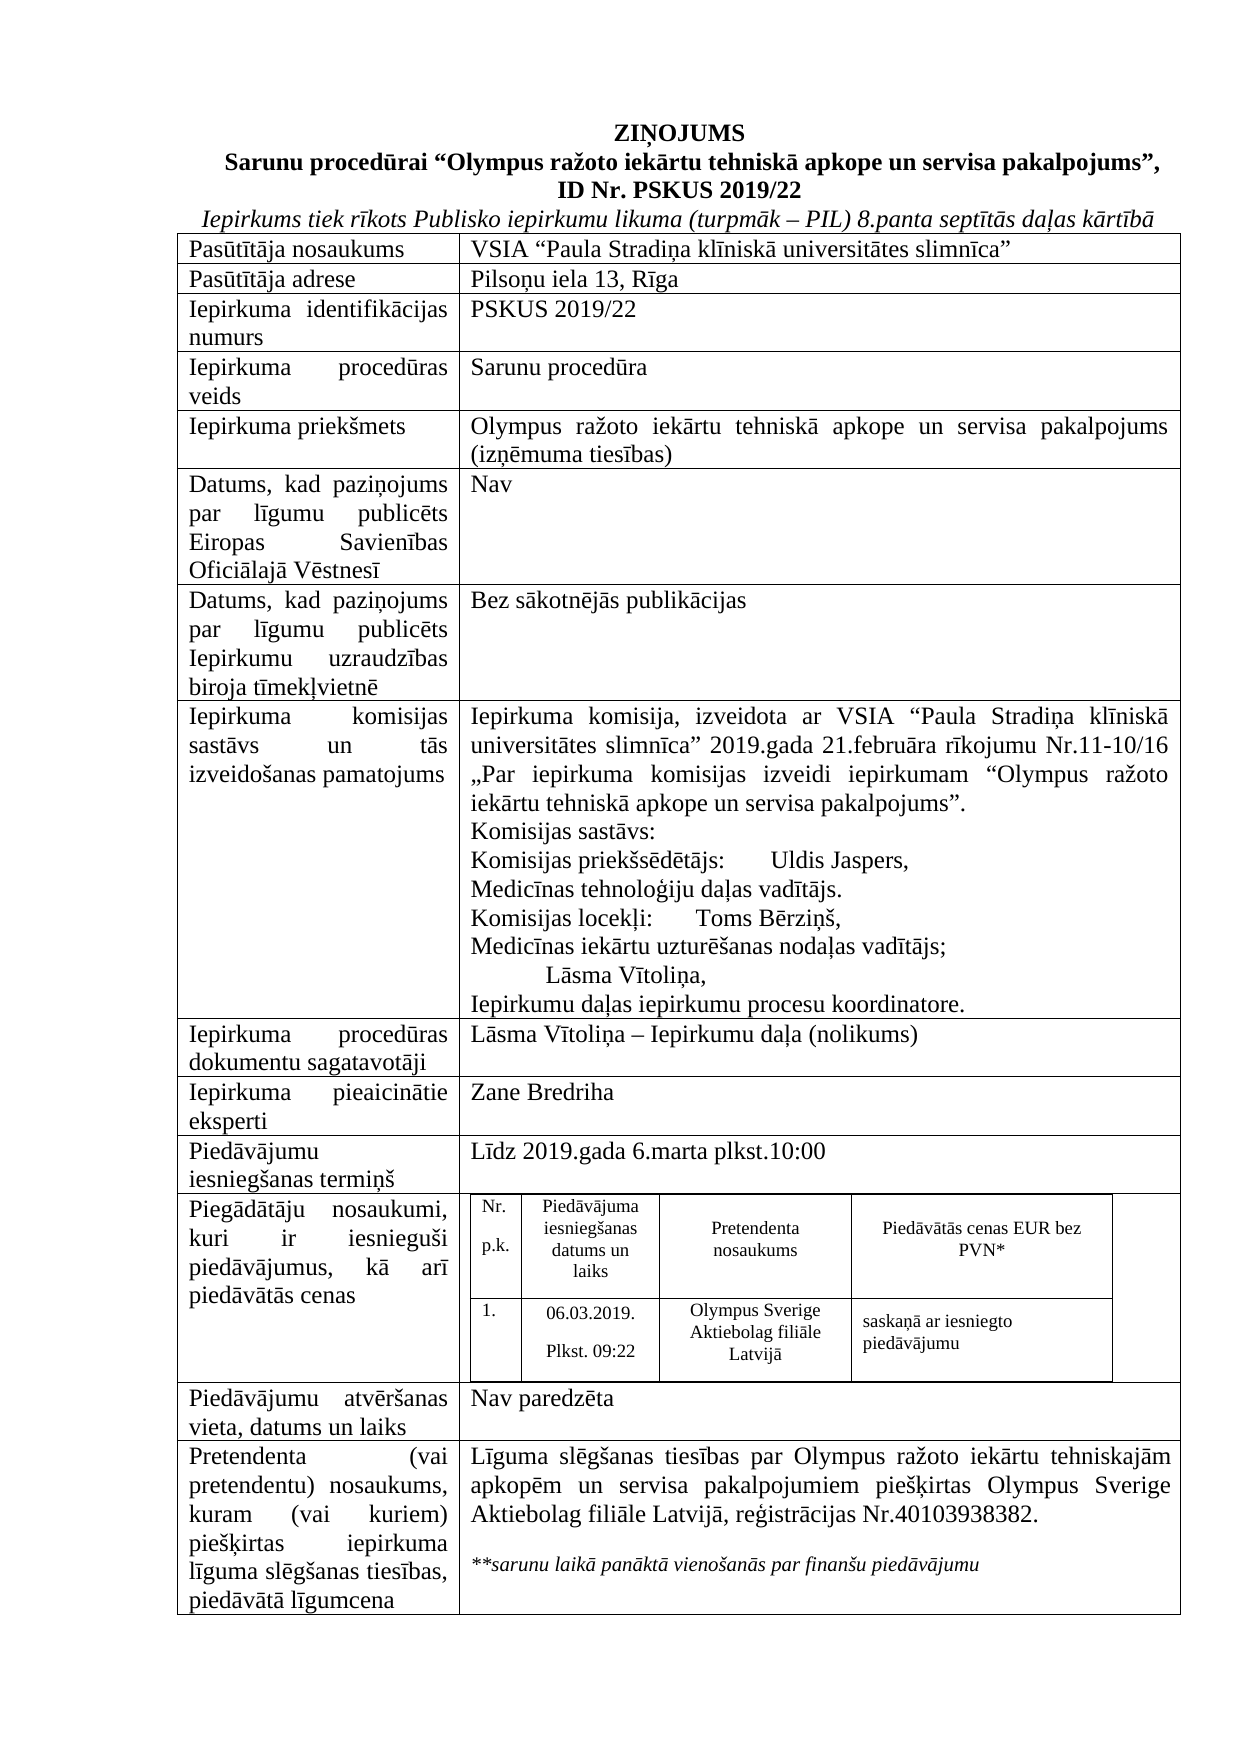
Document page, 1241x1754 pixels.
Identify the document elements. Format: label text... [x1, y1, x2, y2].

table_cell Pilsoņu iela 13, Rīga [460, 264, 1180, 293]
table_cell Nav [460, 469, 1180, 584]
table_cell Datums, kad paziņojums par līgumu publicēts Iepirkumu uzraudzības biroja tīmekļvietnē [178, 585, 459, 700]
table_cell Pretendenta (vai pretendentu) nosaukums, kuram (vai kuriem) piešķirtas iepirkuma līguma slēgšanas tiesības, piedāvātā līgumcena [178, 1441, 459, 1614]
table_header Nr. p.k. [471, 1195, 521, 1298]
table_cell Iepirkuma pieaicinātie eksperti [178, 1077, 459, 1135]
table_cell Iepirkuma procedūras veids [178, 352, 459, 410]
table_cell Piegādātāju nosaukumi, kuri ir iesnieguši piedāvājumus, kā arī piedāvātās cenas [178, 1194, 459, 1382]
table_cell Olympus ražoto iekārtu tehniskā apkope un servisa pakalpojums (izņēmuma tiesības) [460, 411, 1180, 468]
table_cell Zane Bredriha [460, 1077, 1180, 1135]
table_cell Iepirkuma priekšmets [178, 411, 459, 468]
table_cell Iepirkuma komisija, izveidota ar VSIA “Paula Stradiņa klīniskā universitātes slimnīca” 2019.gada 21.februāra rīkojumu Nr.11-10/16 „Par iepirkuma komisijas izveidi iepirkumam “Olympus ražoto iekārtu tehniskā apkope un servisa pakalpojums”. Komisijas sastāvs: Komisijas priekšsēdētājs: Uldis Jaspers, Medicīnas tehnoloģiju daļas vadītājs. Komisijas locekļi: Toms Bērziņš, Medicīnas iekārtu uzturēšanas nodaļas vadītājs; Lāsma Vītoliņa, Iepirkumu daļas iepirkumu procesu koordinatore. [460, 701, 1180, 1018]
table_header VSIA “Paula Stradiņa klīniskā universitātes slimnīca” [460, 234, 1180, 263]
table_cell [460, 1194, 470, 1382]
table_cell Nav paredzēta [460, 1383, 1180, 1440]
table_cell Sarunu procedūra [460, 352, 1180, 410]
table_cell Piedāvājumu iesniegšanas termiņš [178, 1136, 459, 1193]
table_cell Piedāvājumu atvēršanas vieta, datums un laiks [178, 1383, 459, 1440]
table_cell Pasūtītāja adrese [178, 264, 459, 293]
text Iepirkums tiek rīkots Publisko iepirkumu likuma (turpmāk – PIL) 8.panta septītās daļas kārtībā [177, 204, 1181, 233]
table_cell Iepirkuma identifikācijas numurs [178, 294, 459, 351]
table_cell Lāsma Vītoliņa – Iepirkumu daļa (nolikums) [460, 1019, 1180, 1076]
table_cell 06.03.2019. Plkst. 09:22 [522, 1299, 659, 1381]
table_header Pretendenta nosaukums [660, 1195, 851, 1298]
table_cell Olympus Sverige Aktiebolag filiāle Latvijā [660, 1299, 851, 1381]
table_header Piedāvājuma iesniegšanas datums un laiks [522, 1195, 659, 1298]
table_cell Iepirkuma procedūras dokumentu sagatavotāji [178, 1019, 459, 1076]
table_cell Datums, kad paziņojums par līgumu publicēts Eiropas Savienības Oficiālajā Vēstnesī [178, 469, 459, 584]
table_cell saskaņā ar iesniegto piedāvājumu [852, 1299, 1112, 1381]
text ZIŅOJUMS [177, 118, 1181, 147]
table_cell Bez sākotnējās publikācijas [460, 585, 1180, 700]
table_cell Līdz 2019.gada 6.marta plkst.10:00 [460, 1136, 1180, 1193]
table_cell PSKUS 2019/22 [460, 294, 1180, 351]
table_cell 1. [471, 1299, 521, 1381]
table_cell Līguma slēgšanas tiesības par Olympus ražoto iekārtu tehniskajām apkopēm un servisa pakalpojumiem piešķirtas Olympus Sverige Aktiebolag filiāle Latvijā, reģistrācijas Nr.40103938382. **sarunu laikā panāktā vienošanās par finanšu piedāvājumu [460, 1441, 1180, 1614]
text ID Nr. PSKUS 2019/22 [177, 176, 1181, 204]
text Sarunu procedūrai “Olympus ražoto iekārtu tehniskā apkope un servisa pakalpojums”, [177, 147, 1214, 176]
table_cell Iepirkuma komisijas sastāvs un tās izveidošanas pamatojums [178, 701, 459, 1018]
table_cell [1113, 1194, 1180, 1382]
table_header Pasūtītāja nosaukums [178, 234, 459, 263]
table_header Piedāvātās cenas EUR bez PVN* [852, 1195, 1112, 1298]
